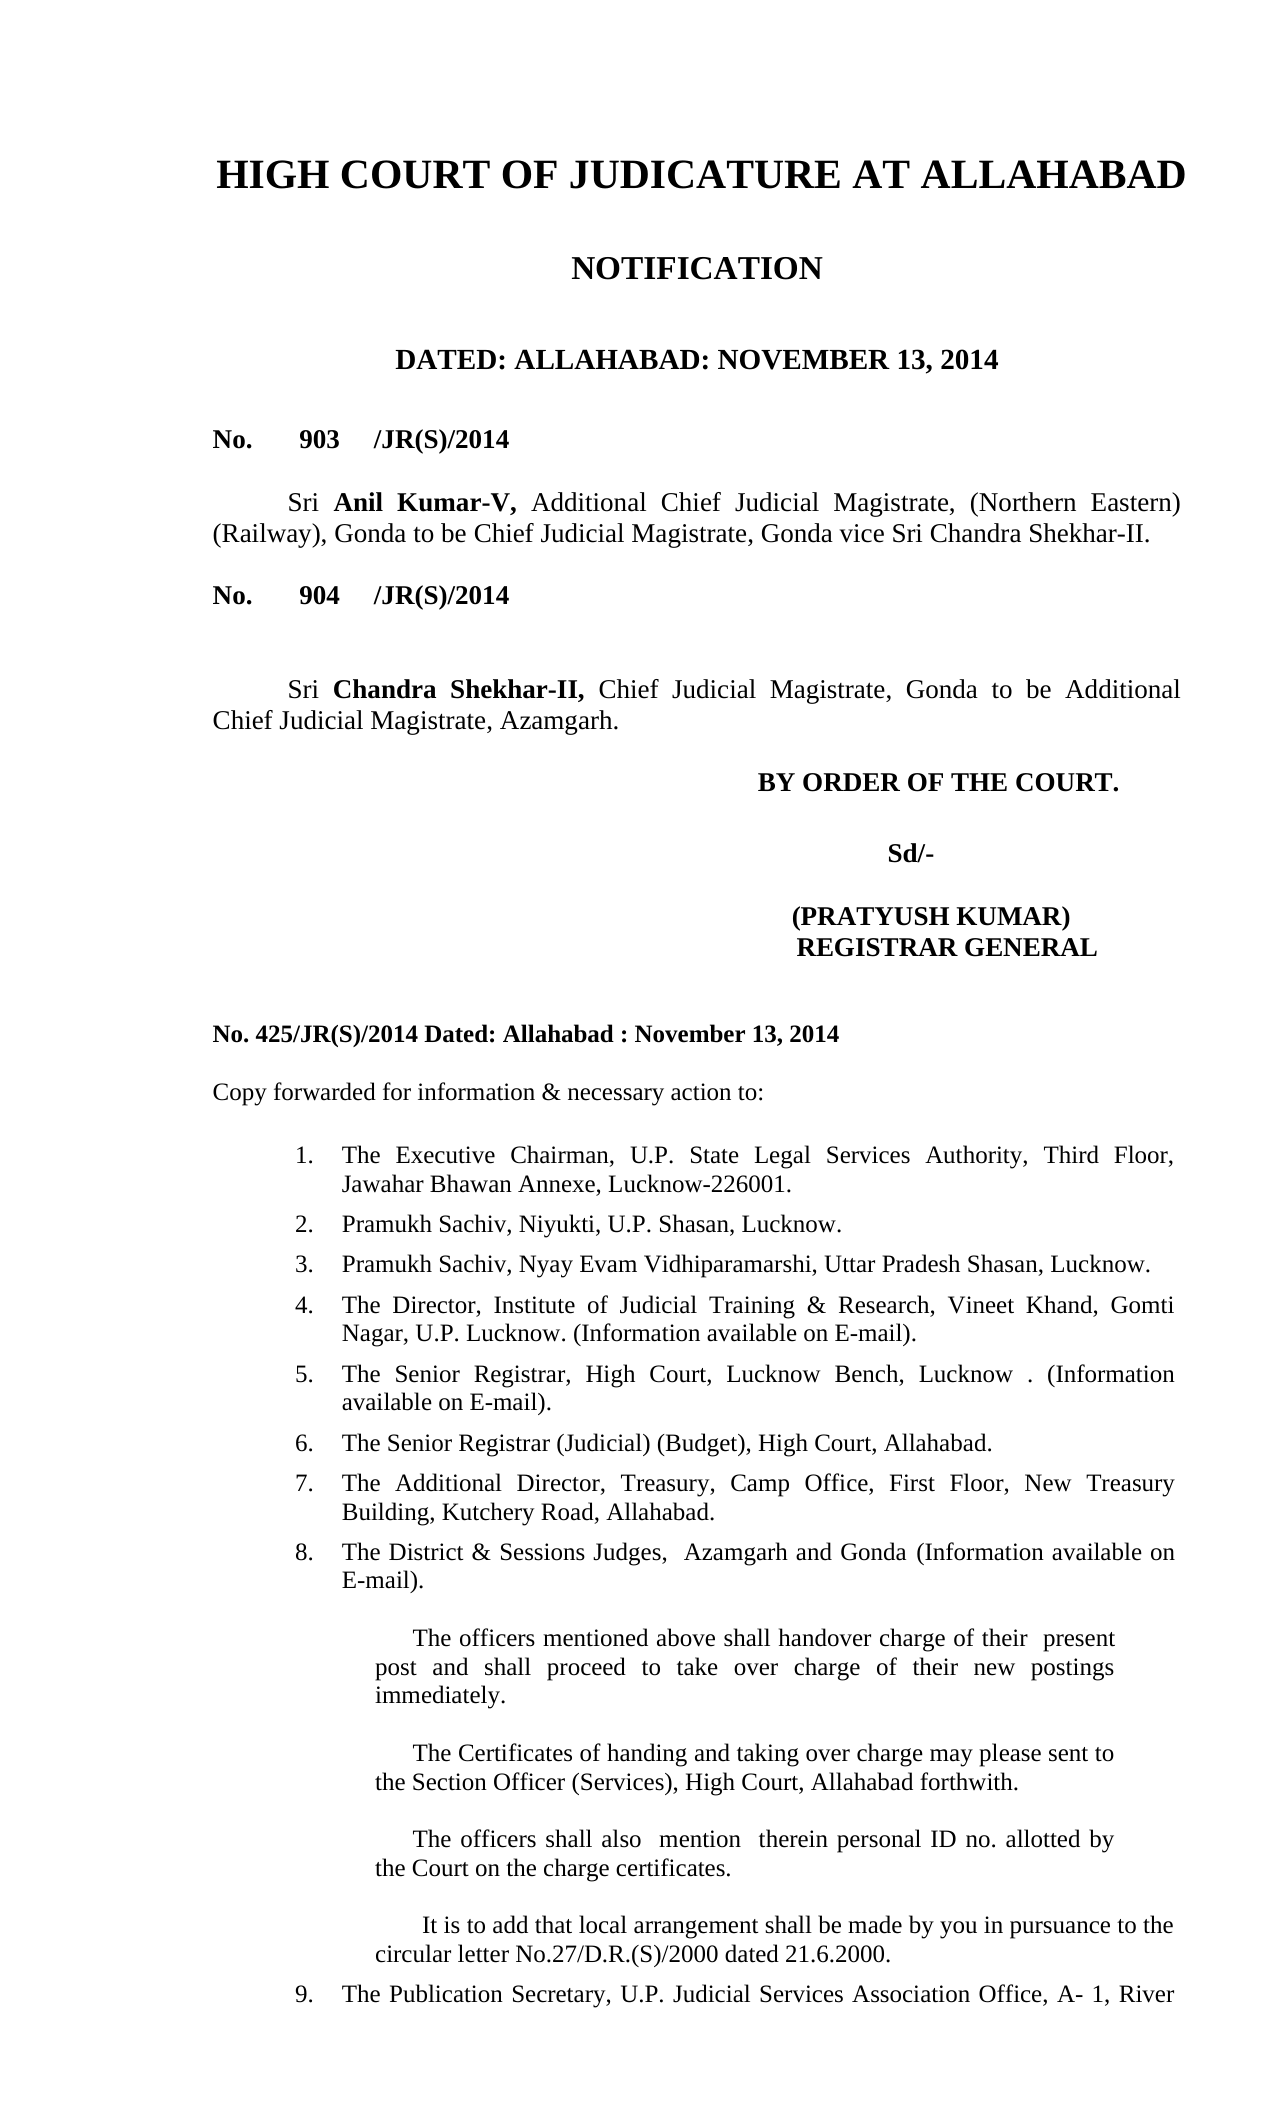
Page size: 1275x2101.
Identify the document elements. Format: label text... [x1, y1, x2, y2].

table_header No. [201, 579, 269, 611]
text Copy forwarded for information & necessary action to: [212, 1077, 1183, 1106]
text Sri Anil Kumar-V, Additional Chief Judicial Magistrate, (Northern Eastern) (Railway), Gonda to be Chief Judicial Magistrate, Gonda vice Sri Chandra Shekhar-II. [212, 486, 1181, 548]
table_cell The Additional Director, Treasury, Camp Office, First Floor, New Treasury Building, Kutchery Road, Allahabad. [336, 1462, 1181, 1531]
text BY ORDER OF THE COURT. [212, 766, 1181, 797]
table_cell [289, 1462, 336, 1531]
table_header /JR(S)/2014 [363, 579, 577, 611]
table_cell [289, 1353, 336, 1422]
table_cell [289, 1244, 336, 1284]
table_header No. [201, 424, 269, 455]
table_cell [289, 1974, 336, 2014]
table_cell The Senior Registrar (Judicial) (Budget), High Court, Allahabad. [336, 1422, 1181, 1462]
text Sri Chandra Shekhar-II, Chief Judicial Magistrate, Gonda to be Additional Chief Judicial Magistrate, Azamgarh. [212, 673, 1181, 735]
text Sd/- [62, 837, 1181, 869]
table_cell The Senior Registrar, High Court, Lucknow Bench, Lucknow . (Information available on E-mail). [336, 1353, 1181, 1422]
subtitle DATED: ALLAHABAD: NOVEMBER 13, 2014 [212, 342, 1181, 376]
table_cell [289, 1204, 336, 1244]
text (PRATYUSH KUMAR) REGISTRAR GENERAL [62, 869, 1181, 962]
text No. 425/JR(S)/2014 Dated: Allahabad : November 13, 2014 [212, 1019, 1183, 1048]
table_cell Pramukh Sachiv, Niyukti, U.P. Shasan, Lucknow. [336, 1204, 1181, 1244]
subtitle NOTIFICATION [212, 248, 1181, 287]
table_header 904 [269, 579, 362, 611]
table_header The Executive Chairman, U.P. State Legal Services Authority, Third Floor, Jawahar Bhawan Annexe, Lucknow-226001. [336, 1135, 1181, 1203]
table_cell The Publication Secretary, U.P. Judicial Services Association Office, A- 1, River [336, 1974, 1181, 2014]
table_cell [289, 1422, 336, 1462]
table_header [289, 1135, 336, 1203]
table_cell [289, 1531, 336, 1974]
table_cell [289, 1284, 336, 1353]
title HIGH COURT OF JUDICATURE AT ALLAHABAD [212, 150, 1191, 198]
table_cell The District & Sessions Judges, Azamgarh and Gonda (Information available on E-mail). The officers mentioned above shall handover charge of their present post and shall proceed to take over charge of their new postings immediately. The Certificates of handing and taking over charge may please sent to the Section Officer (Services), High Court, Allahabad forthwith. The officers shall also mention therein personal ID no. allotted by the Court on the charge certificates. It is to add that local arrangement shall be made by you in pursuance to the circular letter No.27/D.R.(S)/2000 dated 21.6.2000. [336, 1531, 1181, 1974]
table_header 903 [269, 424, 362, 455]
table_cell Pramukh Sachiv, Nyay Evam Vidhiparamarshi, Uttar Pradesh Shasan, Lucknow. [336, 1244, 1181, 1284]
table_header /JR(S)/2014 [363, 424, 577, 455]
table_cell The Director, Institute of Judicial Training & Research, Vineet Khand, Gomti Nagar, U.P. Lucknow. (Information available on E-mail). [336, 1284, 1181, 1353]
